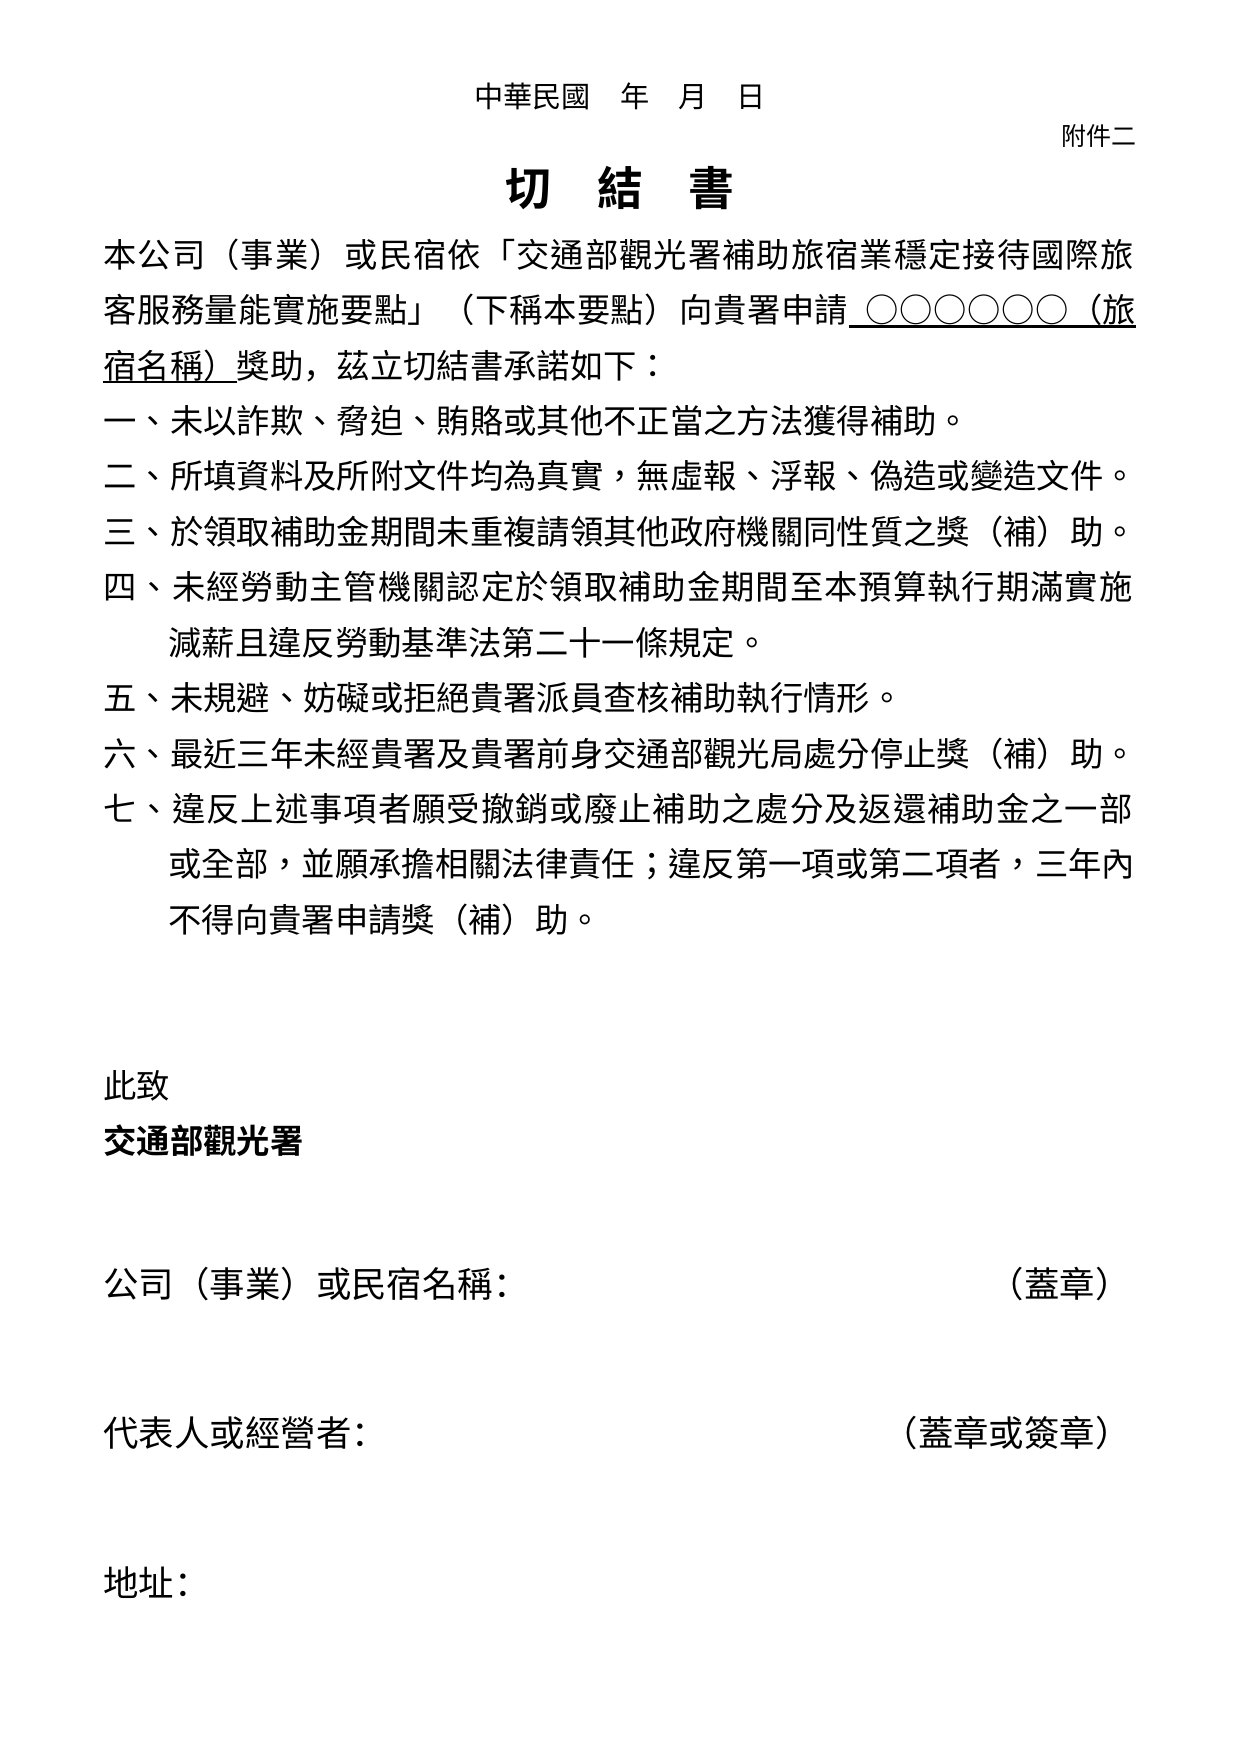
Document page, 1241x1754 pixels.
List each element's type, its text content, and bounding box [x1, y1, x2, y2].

text 五、未規避、妨礙或拒絕貴署派員查核補助執行情形。 [103, 672, 1136, 720]
text 代表人或經營者： （蓋章或簽章） [103, 1406, 1136, 1457]
text 六、最近三年未經貴署及貴署前身交通部觀光局處分停止獎（補）助。 [103, 727, 1136, 776]
text 三、於領取補助金期間未重複請領其他政府機關同性質之獎（補）助。 [103, 506, 1136, 554]
text 附件二 [103, 116, 1136, 152]
text 此致 [103, 1060, 1136, 1108]
text 地址： [103, 1555, 1136, 1607]
text 公司（事業）或民宿名稱： （蓋章） [103, 1256, 1136, 1308]
text 一、未以詐欺、脅迫、賄賂或其他不正當之方法獲得補助。 [103, 395, 1136, 443]
text 切 結 書 [103, 152, 1136, 219]
text 二、所填資料及所附文件均為真實，無虛報、浮報、偽造或變造文件。 [103, 450, 1136, 498]
text 四、未經勞動主管機關認定於領取補助金期間至本預算執行期滿實施減薪且違反勞動基準法第二十一條規定。 [103, 561, 1136, 665]
text 中華民國 年 月 日 [103, 74, 1136, 116]
text 本公司（事業）或民宿依「交通部觀光署補助旅宿業穩定接待國際旅客服務量能實施要點」（下稱本要點）向貴署申請 ○○○○○○（旅宿名稱）獎助，茲立切結書承諾如下： [103, 229, 1136, 388]
text 交通部觀光署 [103, 1115, 1136, 1163]
text 七、違反上述事項者願受撤銷或廢止補助之處分及返還補助金之一部或全部，並願承擔相關法律責任；違反第一項或第二項者，三年內不得向貴署申請獎（補）助。 [103, 783, 1136, 942]
